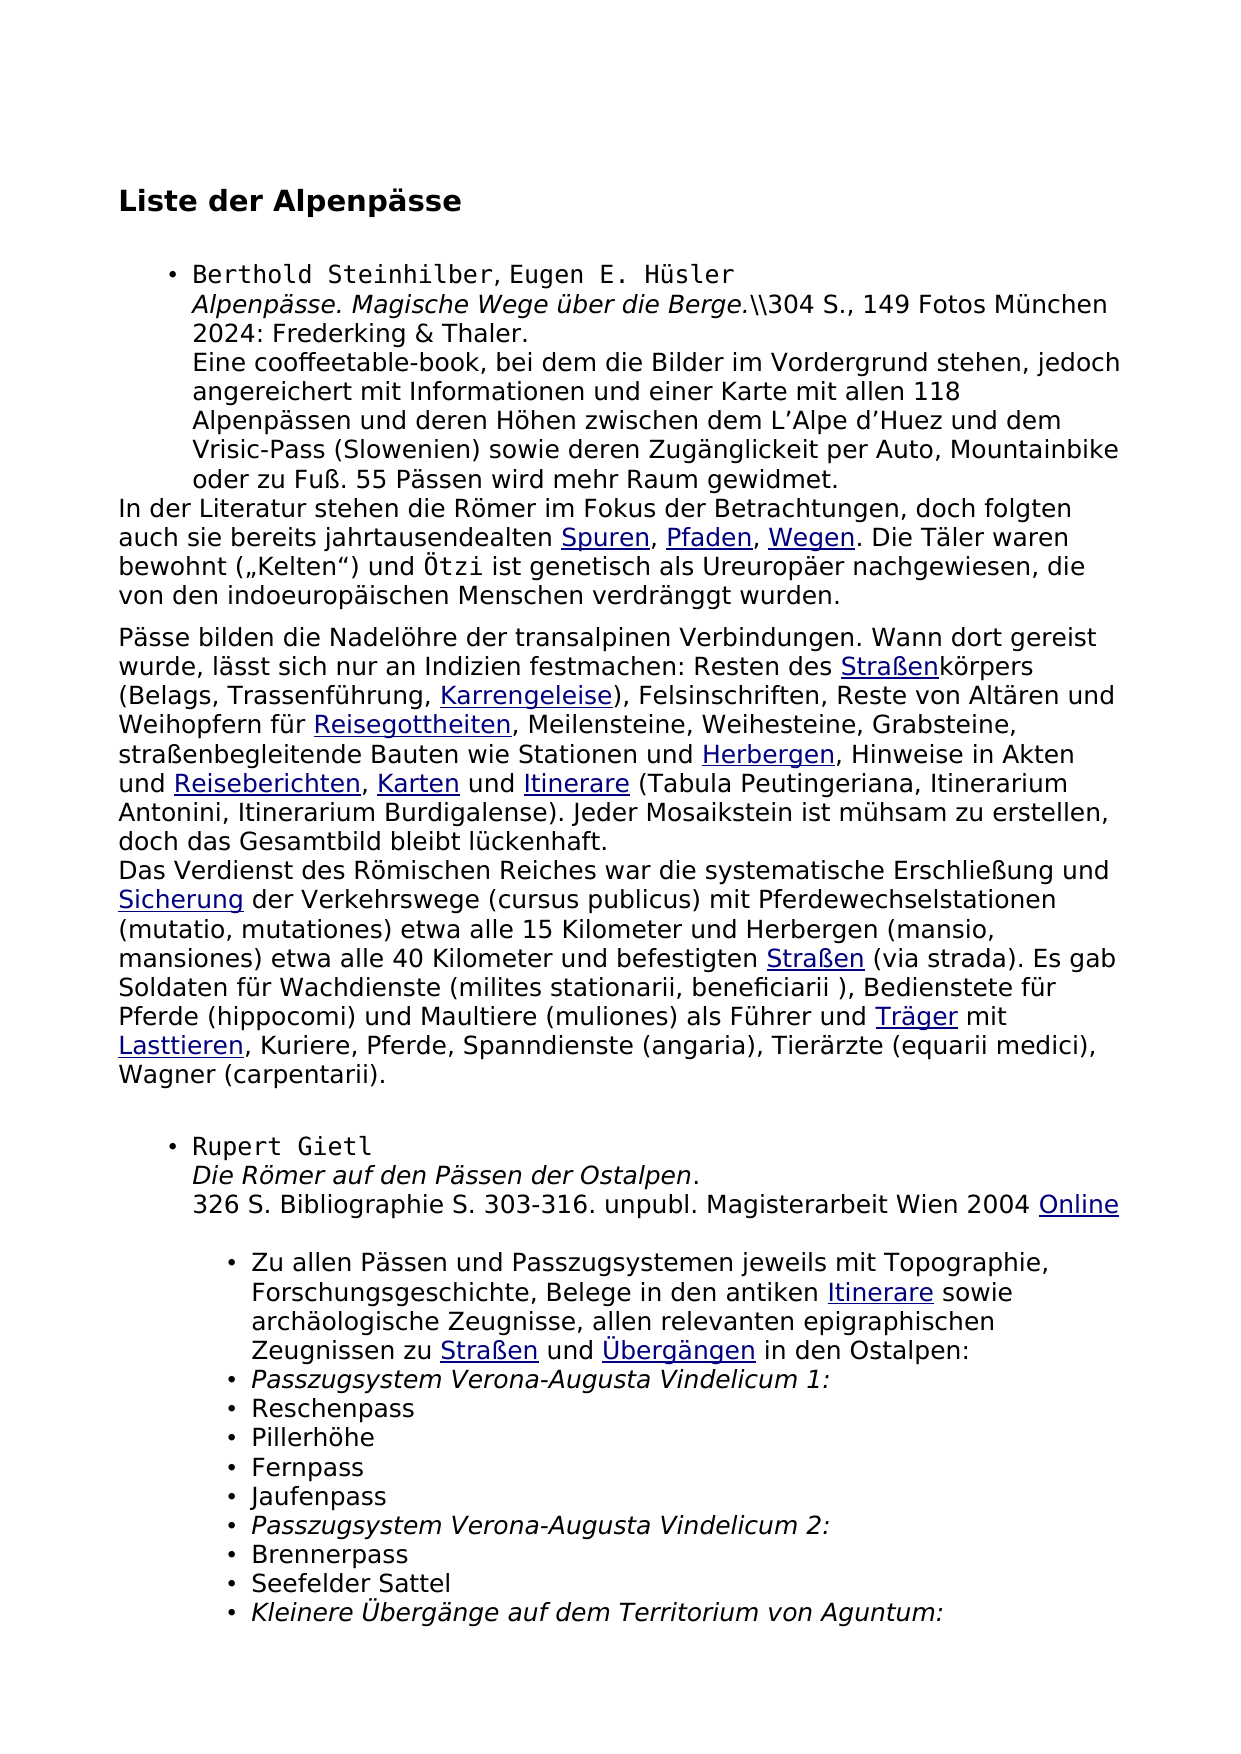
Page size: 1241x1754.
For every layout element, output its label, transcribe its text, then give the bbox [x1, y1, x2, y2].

list Rupert Gietl Die Römer auf den Pässen der Ostalpen. 326 S. Bibliographie S. 303-316. unpubl. Magisterarbeit Wien 2004 Online [177, 1132, 1122, 1248]
list Passzugsystem Verona-Augusta Vindelicum 2: [236, 1511, 1122, 1540]
list Passzugsystem Verona-Augusta Vindelicum 1: [236, 1365, 1122, 1394]
list Reschenpass [236, 1394, 1122, 1423]
list Fernpass [236, 1453, 1122, 1482]
text In der Literatur stehen die Römer im Fokus der Betrachtungen, doch folgten auch sie bereits jahrtausendealten Spuren, Pfaden, Wegen. Die Täler waren bewohnt („Kelten“) und Ötzi ist genetisch als Ureuropäer nachgewiesen, die von den indoeuropäischen Menschen verdränggt wurden. [118, 494, 1122, 611]
text Pässe bilden die Nadelöhre der transalpinen Verbindungen. Wann dort gereist wurde, lässt sich nur an Indizien festmachen: Resten des Straßenkörpers (Belags, Trassenführung, Karrengeleise), Felsinschriften, Reste von Altären und Weihopfern für Reisegottheiten, Meilensteine, Weihesteine, Grabsteine, straßenbegleitende Bauten wie Stationen und Herbergen, Hinweise in Akten und Reiseberichten, Karten und Itinerare (Tabula Peutingeriana, Itinerarium Antonini, Itinerarium Burdigalense). Jeder Mosaikstein ist mühsam zu erstellen, doch das Gesamtbild bleibt lückenhaft. Das Verdienst des Römischen Reiches war die systematische Erschließung und Sicherung der Verkehrswege (cursus publicus) mit Pferdewechselstationen (mutatio, mutationes) etwa alle 15 Kilometer und Herbergen (mansio, mansiones) etwa alle 40 Kilometer und befestigten Straßen (via strada). Es gab Soldaten für Wachdienste (milites stationarii, beneficiarii ), Bedienstete für Pferde (hippocomi) und Maultiere (muliones) als Führer und Träger mit Lasttieren, Kuriere, Pferde, Spanndienste (angaria), Tierärzte (equarii medici), Wagner (carpentarii). [118, 623, 1122, 1090]
list Berthold Steinhilber, Eugen E. Hüsler Alpenpässe. Magische Wege über die Berge.\\304 S., 149 Fotos München 2024: Frederking & Thaler. Eine cooffeetable-book, bei dem die Bilder im Vordergrund stehen, jedoch angereichert mit Informationen und einer Karte mit allen 118 Alpenpässen und deren Höhen zwischen dem L’Alpe d’Huez und dem Vrisic-Pass (Slowenien) sowie deren Zugänglickeit per Auto, Mountainbike oder zu Fuß. 55 Pässen wird mehr Raum gewidmet. [177, 261, 1122, 494]
list Kleinere Übergänge auf dem Territorium von Aguntum: [236, 1598, 1122, 1628]
subtitle Liste der Alpenpässe [118, 185, 1122, 219]
list Seefelder Sattel [236, 1569, 1122, 1598]
list Brennerpass [236, 1540, 1122, 1569]
list Jaufenpass [236, 1482, 1122, 1511]
text [118, 118, 1122, 147]
list Zu allen Pässen und Passzugsystemen jeweils mit Topographie, Forschungsgeschichte, Belege in den antiken Itinerare sowie archäologische Zeugnisse, allen relevanten epigraphischen Zeugnissen zu Straßen und Übergängen in den Ostalpen: [236, 1248, 1122, 1365]
list Pillerhöhe [236, 1423, 1122, 1453]
